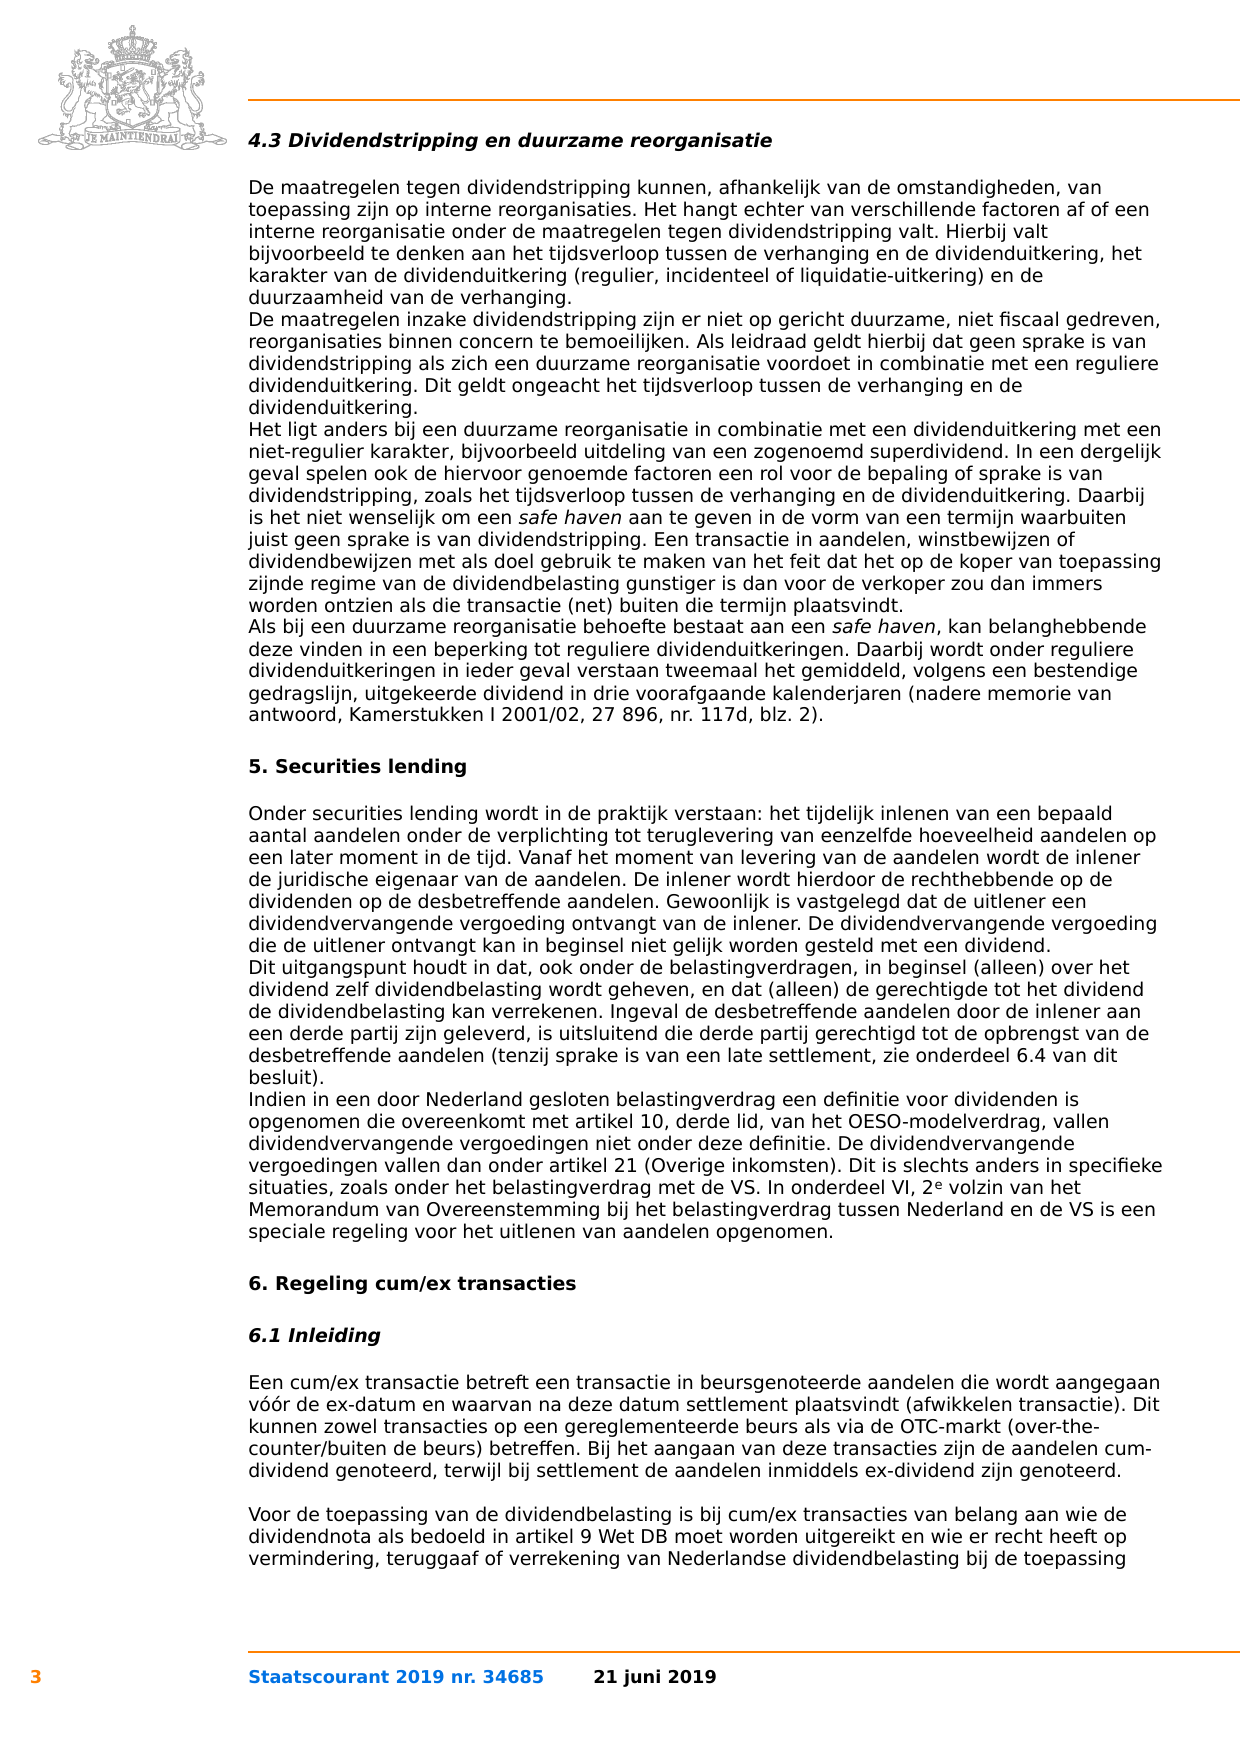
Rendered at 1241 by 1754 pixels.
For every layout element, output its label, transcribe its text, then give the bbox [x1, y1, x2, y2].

subtitle 6.1 Inleiding [248, 1325, 1163, 1347]
text Als bij een duurzame reorganisatie behoefte bestaat aan een safe haven, kan belanghebbende deze vinden in een beperking tot reguliere dividenduitkeringen. Daarbij wordt onder reguliere dividenduitkeringen in ieder geval verstaan tweemaal het gemiddeld, volgens een bestendige gedragslijn, uitgekeerde dividend in drie voorafgaande kalenderjaren (nadere memorie van antwoord, Kamerstukken I 2001/02, 27 896, nr. 117d, blz. 2). [248, 616, 1163, 726]
text Het ligt anders bij een duurzame reorganisatie in combinatie met een dividenduitkering met een niet-regulier karakter, bijvoorbeeld uitdeling van een zogenoemd superdividend. In een dergelijk geval spelen ook de hiervoor genoemde factoren een rol voor de bepaling of sprake is van dividendstripping, zoals het tijdsverloop tussen de verhanging en de dividenduitkering. Daarbij is het niet wenselijk om een safe haven aan te geven in de vorm van een termijn waarbuiten juist geen sprake is van dividendstripping. Een transactie in aandelen, winstbewijzen of dividendbewijzen met als doel gebruik te maken van het feit dat het op de koper van toepassing zijnde regime van de dividendbelasting gunstiger is dan voor de verkoper zou dan immers worden ontzien als die transactie (net) buiten die termijn plaatsvindt. [248, 419, 1163, 616]
subtitle 4.3 Dividendstripping en duurzame reorganisatie [248, 130, 1163, 152]
text Indien in een door Nederland gesloten belastingverdrag een definitie voor dividenden is opgenomen die overeenkomt met artikel 10, derde lid, van het OESO-modelverdrag, vallen dividendvervangende vergoedingen niet onder deze definitie. De dividendvervangende vergoedingen vallen dan onder artikel 21 (Overige inkomsten). Dit is slechts anders in specifieke situaties, zoals onder het belastingverdrag met de VS. In onderdeel VI, 2e volzin van het Memorandum van Overeenstemming bij het belastingverdrag tussen Nederland en de VS is een speciale regeling voor het uitlenen van aandelen opgenomen. [248, 1089, 1163, 1243]
text Onder securities lending wordt in de praktijk verstaan: het tijdelijk inlenen van een bepaald aantal aandelen onder de verplichting tot teruglevering van eenzelfde hoeveelheid aandelen op een later moment in de tijd. Vanaf het moment van levering van de aandelen wordt de inlener de juridische eigenaar van de aandelen. De inlener wordt hierdoor de rechthebbende op de dividenden op de desbetreffende aandelen. Gewoonlijk is vastgelegd dat de uitlener een dividendvervangende vergoeding ontvangt van de inlener. De dividendvervangende vergoeding die de uitlener ontvangt kan in beginsel niet gelijk worden gesteld met een dividend. [248, 803, 1163, 957]
picture [38, 25, 227, 150]
text De maatregelen inzake dividendstripping zijn er niet op gericht duurzame, niet fiscaal gedreven, reorganisaties binnen concern te bemoeilijken. Als leidraad geldt hierbij dat geen sprake is van dividendstripping als zich een duurzame reorganisatie voordoet in combinatie met een reguliere dividenduitkering. Dit geldt ongeacht het tijdsverloop tussen de verhanging en de dividenduitkering. [248, 309, 1163, 419]
text Dit uitgangspunt houdt in dat, ook onder de belastingverdragen, in beginsel (alleen) over het dividend zelf dividendbelasting wordt geheven, en dat (alleen) de gerechtigde tot het dividend de dividendbelasting kan verrekenen. Ingeval de desbetreffende aandelen door de inlener aan een derde partij zijn geleverd, is uitsluitend die derde partij gerechtigd tot de opbrengst van de desbetreffende aandelen (tenzij sprake is van een late settlement, zie onderdeel 6.4 van dit besluit). [248, 957, 1163, 1089]
text Een cum/ex transactie betreft een transactie in beursgenoteerde aandelen die wordt aangegaan vóór de ex-datum en waarvan na deze datum settlement plaatsvindt (afwikkelen transactie). Dit kunnen zowel transacties op een gereglementeerde beurs als via de OTC-markt (over-the-counter/buiten de beurs) betreffen. Bij het aangaan van deze transacties zijn de aandelen cum-dividend genoteerd, terwijl bij settlement de aandelen inmiddels ex-dividend zijn genoteerd. [248, 1372, 1163, 1482]
text De maatregelen tegen dividendstripping kunnen, afhankelijk van de omstandigheden, van toepassing zijn op interne reorganisaties. Het hangt echter van verschillende factoren af of een interne reorganisatie onder de maatregelen tegen dividendstripping valt. Hierbij valt bijvoorbeeld te denken aan het tijdsverloop tussen de verhanging en de dividenduitkering, het karakter van de dividenduitkering (regulier, incidenteel of liquidatie-uitkering) en de duurzaamheid van de verhanging. [248, 177, 1163, 309]
subtitle 6. Regeling cum/ex transacties [248, 1273, 1163, 1295]
text Voor de toepassing van de dividendbelasting is bij cum/ex transacties van belang aan wie de dividendnota als bedoeld in artikel 9 Wet DB moet worden uitgereikt en wie er recht heeft op vermindering, teruggaaf of verrekening van Nederlandse dividendbelasting bij de toepassing [248, 1504, 1163, 1569]
subtitle 5. Securities lending [248, 756, 1163, 778]
